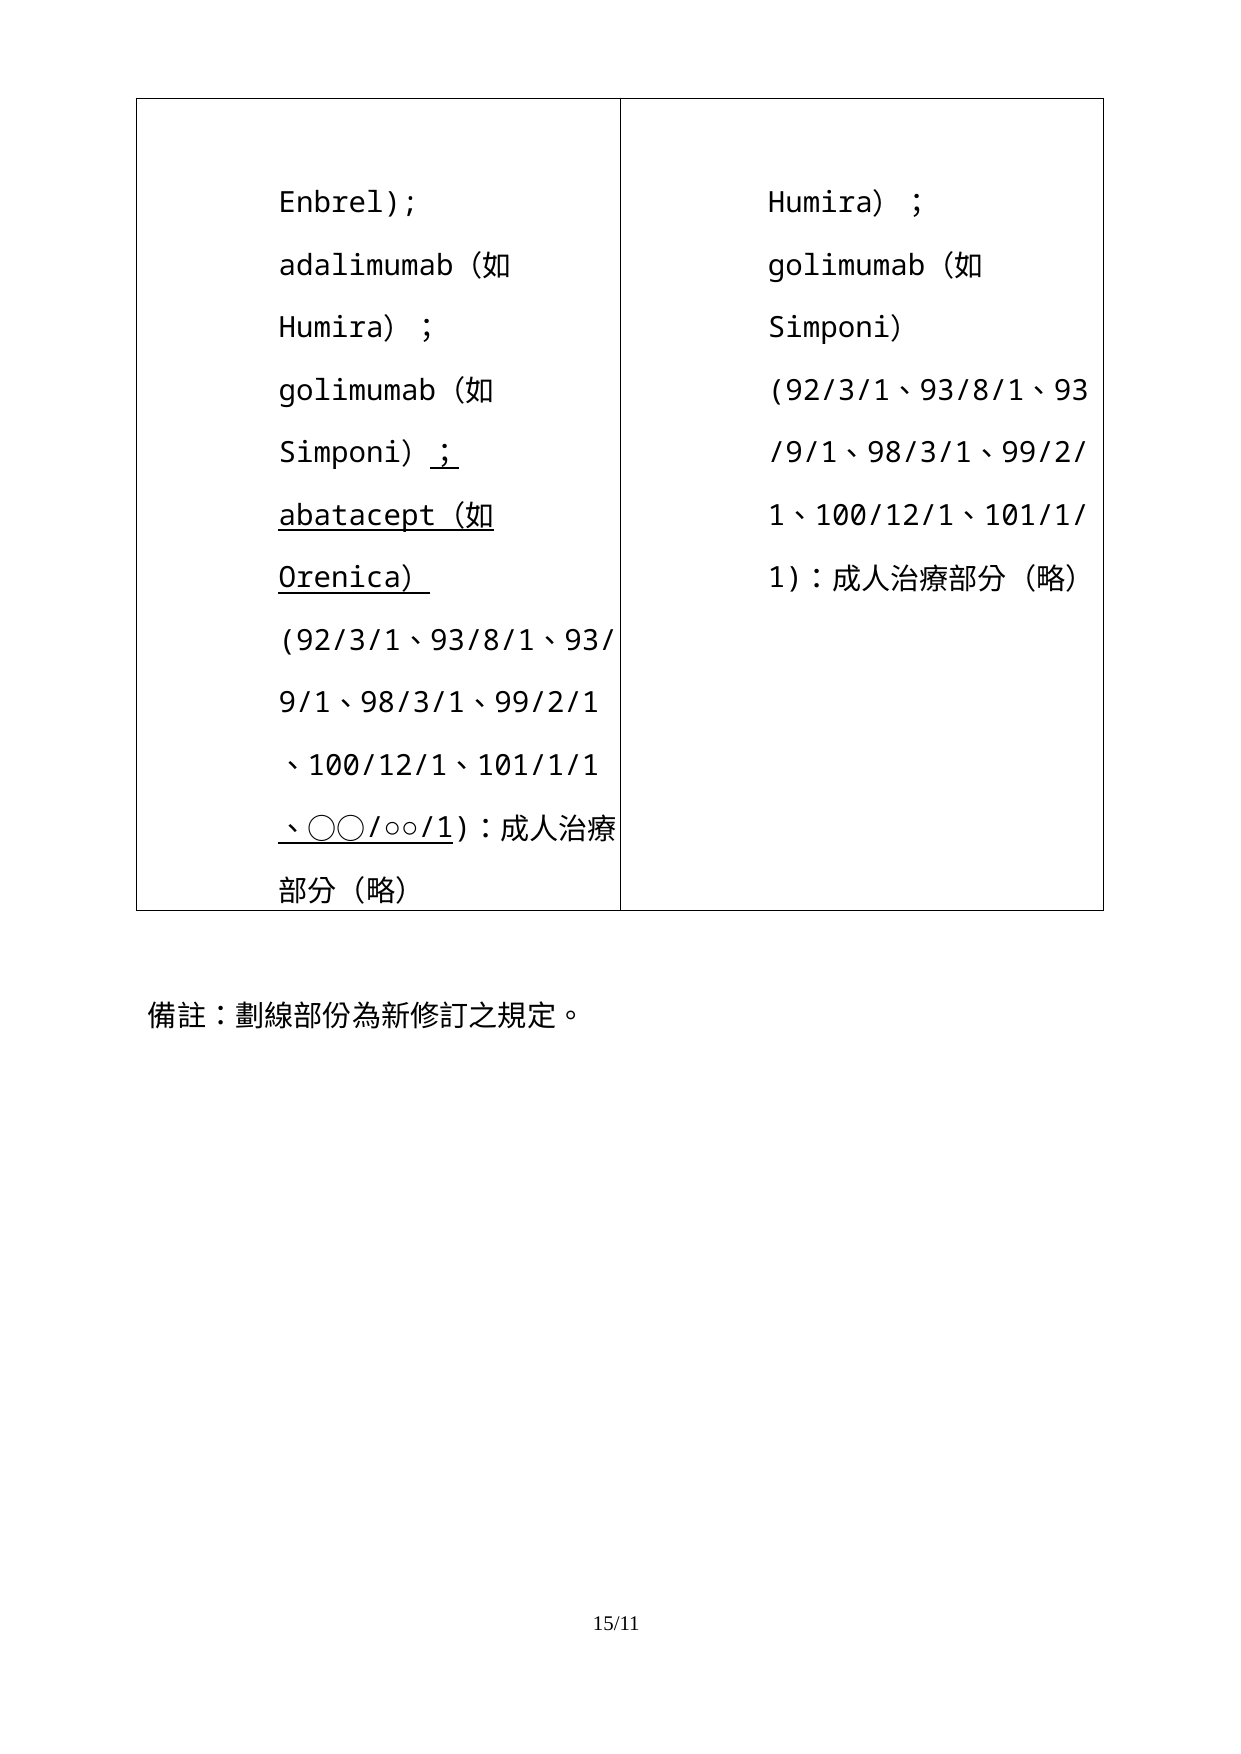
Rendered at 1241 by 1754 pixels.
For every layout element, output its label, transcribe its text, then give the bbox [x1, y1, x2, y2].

text 備註：劃線部份為新修訂之規定。 [148, 972, 1092, 1035]
table_cell Enbrel); adalimumab（如Humira）；golimumab（如Simponi）； abatacept（如Orenica）(92/3/1、93/8/1、93/9/1、98/3/1、99/2/1、100/12/1、101/1/1、○○/○○/1)：成人治療部分（略） [137, 99, 620, 910]
table_cell Humira）；golimumab（如Simponi）(92/3/1、93/8/1、93/9/1、98/3/1、99/2/1、100/12/1、101/1/1)：成人治療部分（略） [621, 99, 1103, 910]
